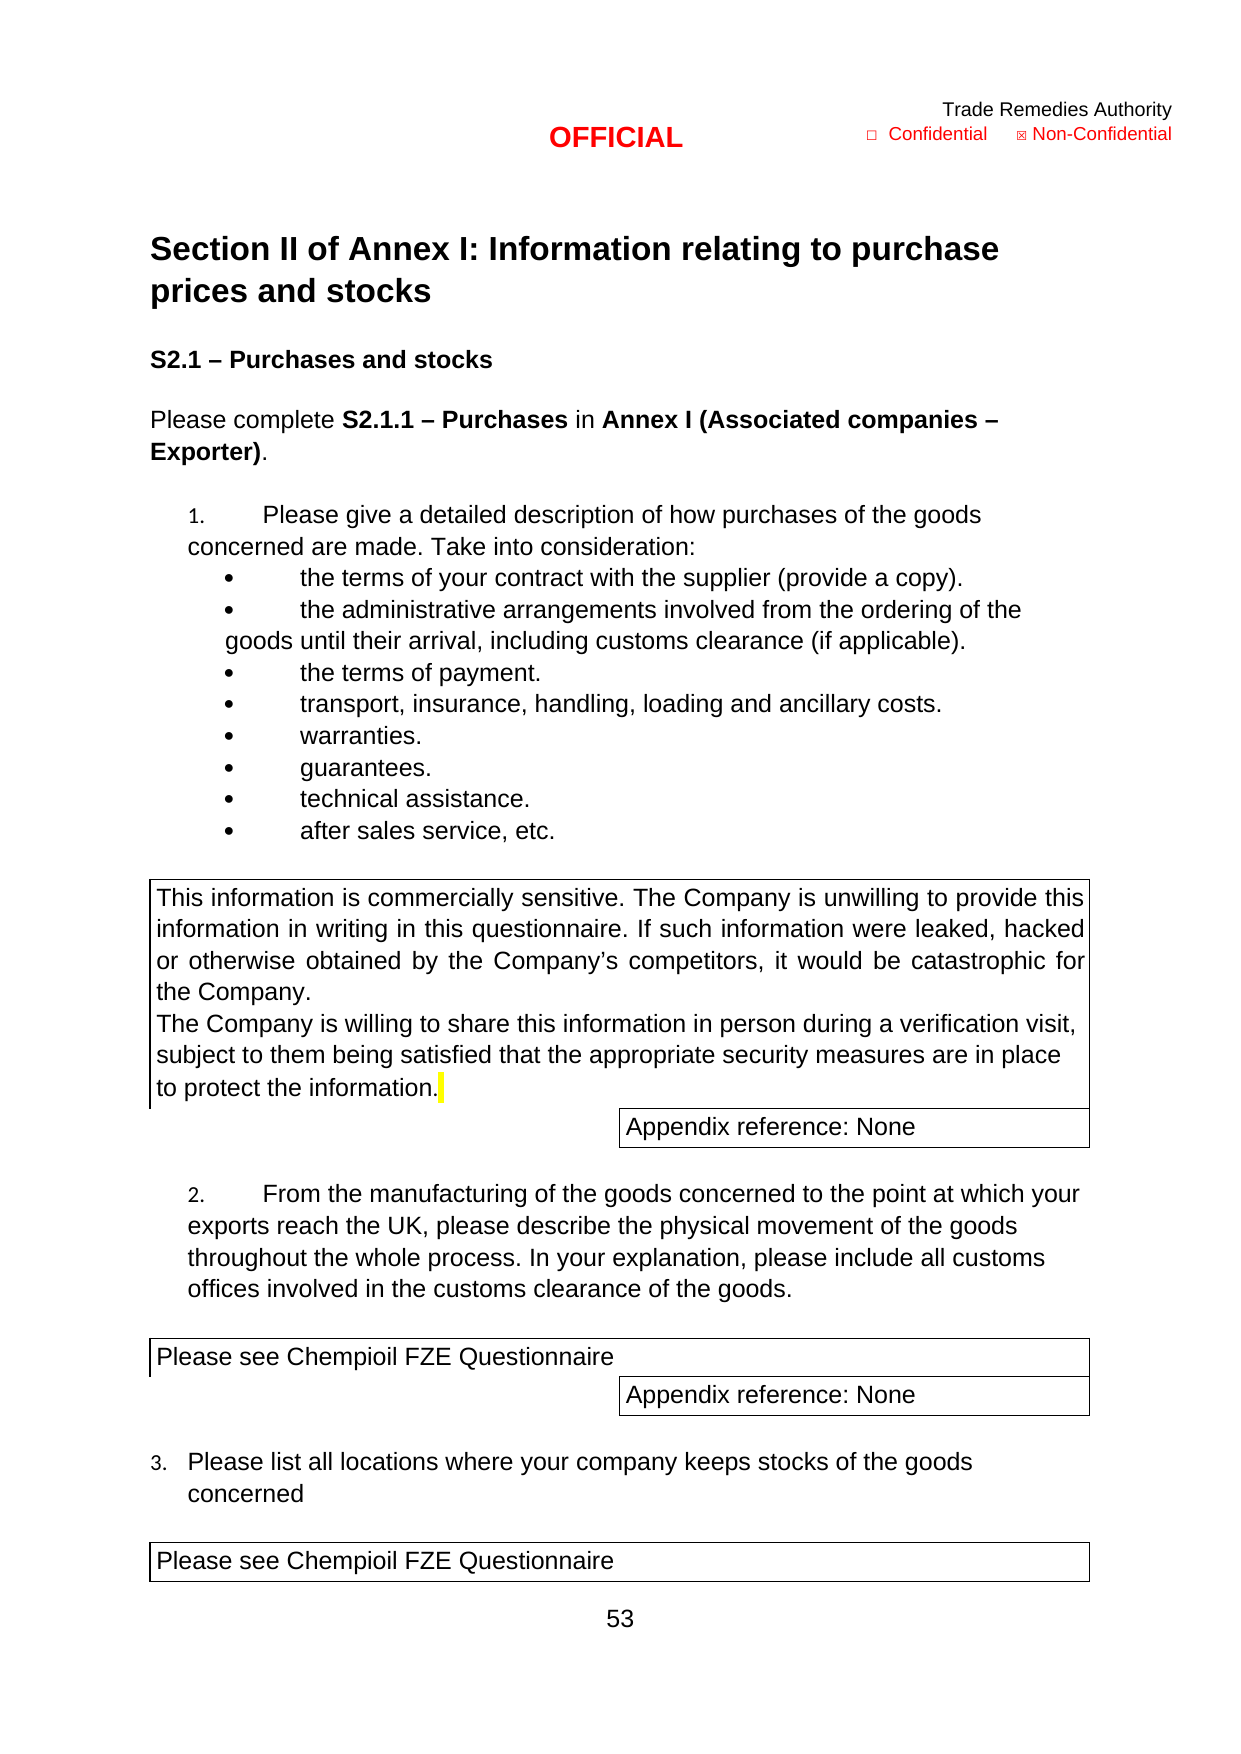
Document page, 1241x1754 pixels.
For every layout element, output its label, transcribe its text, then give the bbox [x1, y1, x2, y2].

table_header Please see Chempioil FZE Questionnaire [151, 1339, 1089, 1376]
list warranties. [225, 721, 1090, 750]
table_header Please see Chempioil FZE Questionnaire [151, 1543, 1089, 1581]
text Please complete S2.1.1 – Purchases in Annex I (Associated companies – Exporter). [150, 405, 1090, 465]
table_cell Appendix reference: None [620, 1377, 1089, 1414]
list the terms of your contract with the supplier (provide a copy). [225, 563, 1090, 592]
list Please give a detailed description of how purchases of the goods concerned are made. Take into consideration: [187, 499, 1090, 560]
table_header This information is commercially sensitive. The Company is unwilling to provide this information in writing in this questionnaire. If such information were leaked, hacked or otherwise obtained by the Company’s competitors, it would be catastrophic for the Company. The Company is willing to share this information in person during a verification visit, subject to them being satisfied that the appropriate security measures are in place to protect the information. [151, 880, 1089, 1108]
list transport, insurance, handling, loading and ancillary costs. [225, 689, 1090, 718]
list technical assistance. [225, 784, 1090, 813]
list the terms of payment. [225, 658, 1090, 687]
list guarantees. [225, 752, 1090, 781]
subtitle S2.1 – Purchases and stocks [150, 344, 1090, 373]
table_cell [150, 1377, 619, 1414]
list the administrative arrangements involved from the ordering of the goods until their arrival, including customs clearance (if applicable). [225, 595, 1090, 655]
table_cell [150, 1109, 619, 1147]
list From the manufacturing of the goods concerned to the point at which your exports reach the UK, please describe the physical movement of the goods throughout the whole process. In your explanation, please include all customs offices involved in the customs clearance of the goods. [187, 1179, 1090, 1303]
table_cell Appendix reference: None [620, 1109, 1089, 1147]
list Please list all locations where your company keeps stocks of the goods concerned [150, 1447, 1090, 1508]
list after sales service, etc. [225, 816, 1090, 844]
subtitle Section II of Annex I: Information relating to purchase prices and stocks [150, 229, 1090, 309]
